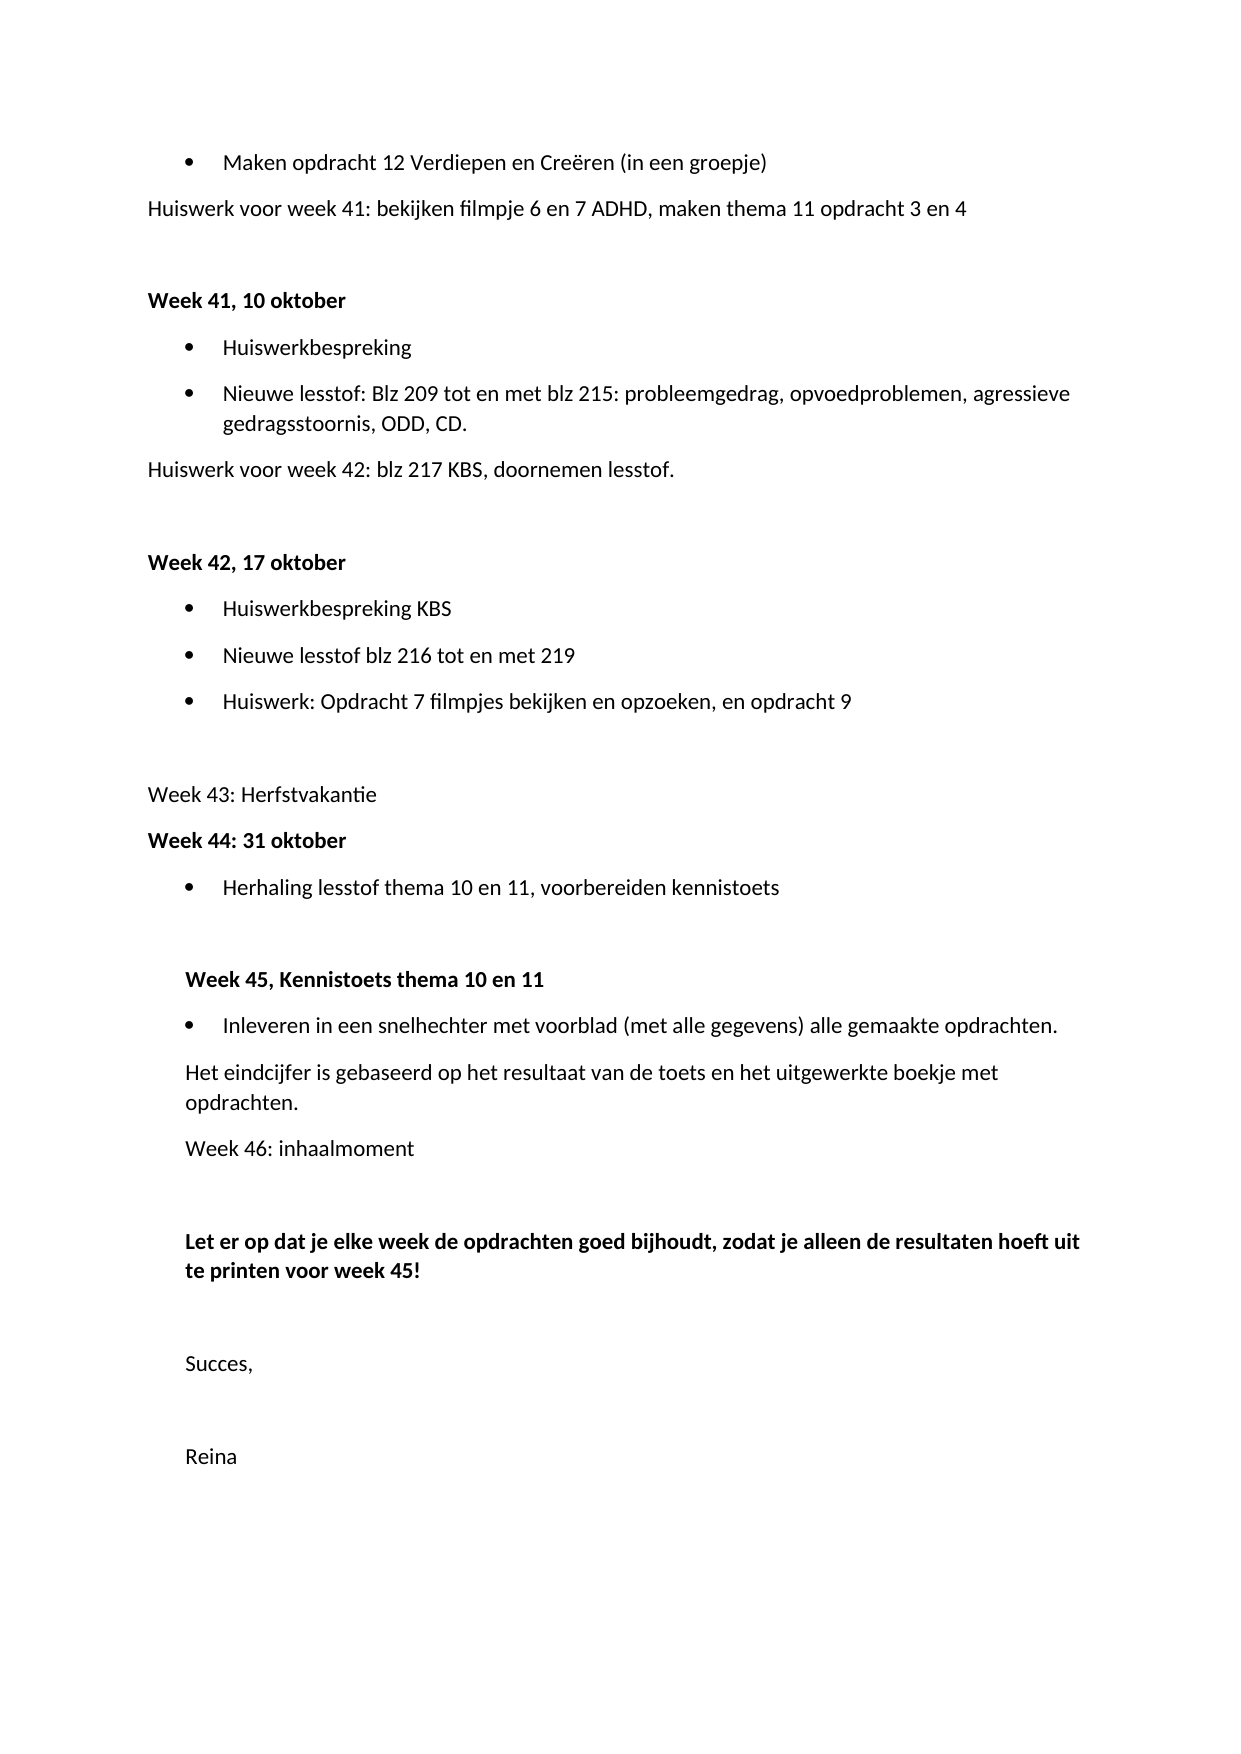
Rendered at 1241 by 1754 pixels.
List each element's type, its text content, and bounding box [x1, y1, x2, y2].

text Week 46: inhaalmoment [185, 1134, 1093, 1162]
list Nieuwe lesstof blz 216 tot en met 219 [185, 641, 1093, 669]
text Week 44: 31 oktober [148, 826, 1093, 854]
list Maken opdracht 12 Verdiepen en Creëren (in een groepje) [185, 148, 1093, 176]
list Huiswerk: Opdracht 7 filmpjes bekijken en opzoeken, en opdracht 9 [185, 687, 1093, 715]
text Succes, [185, 1349, 1093, 1377]
text Week 41, 10 oktober [148, 287, 1093, 315]
list Inleveren in een snelhechter met voorblad (met alle gegevens) alle gemaakte opdrachten. [185, 1012, 1093, 1040]
text Week 42, 17 oktober [148, 548, 1093, 576]
text Let er op dat je elke week de opdrachten goed bijhoudt, zodat je alleen de resultaten hoeft uit te printen voor week 45! [185, 1227, 1093, 1284]
list Huiswerkbespreking [185, 333, 1093, 361]
text Huiswerk voor week 41: bekijken filmpje 6 en 7 ADHD, maken thema 11 opdracht 3 en 4 [148, 194, 1093, 222]
text Huiswerk voor week 42: blz 217 KBS, doornemen lesstof. [148, 455, 1093, 483]
text Week 43: Herfstvakantie [148, 780, 1093, 808]
list Nieuwe lesstof: Blz 209 tot en met blz 215: probleemgedrag, opvoedproblemen, agressieve gedragsstoornis, ODD, CD. [185, 379, 1093, 437]
list Herhaling lesstof thema 10 en 11, voorbereiden kennistoets [185, 873, 1093, 901]
text Reina [185, 1442, 1093, 1470]
list Huiswerkbespreking KBS [185, 594, 1093, 622]
text Week 45, Kennistoets thema 10 en 11 [185, 965, 1093, 993]
text Het eindcijfer is gebaseerd op het resultaat van de toets en het uitgewerkte boekje met opdrachten. [185, 1058, 1093, 1116]
